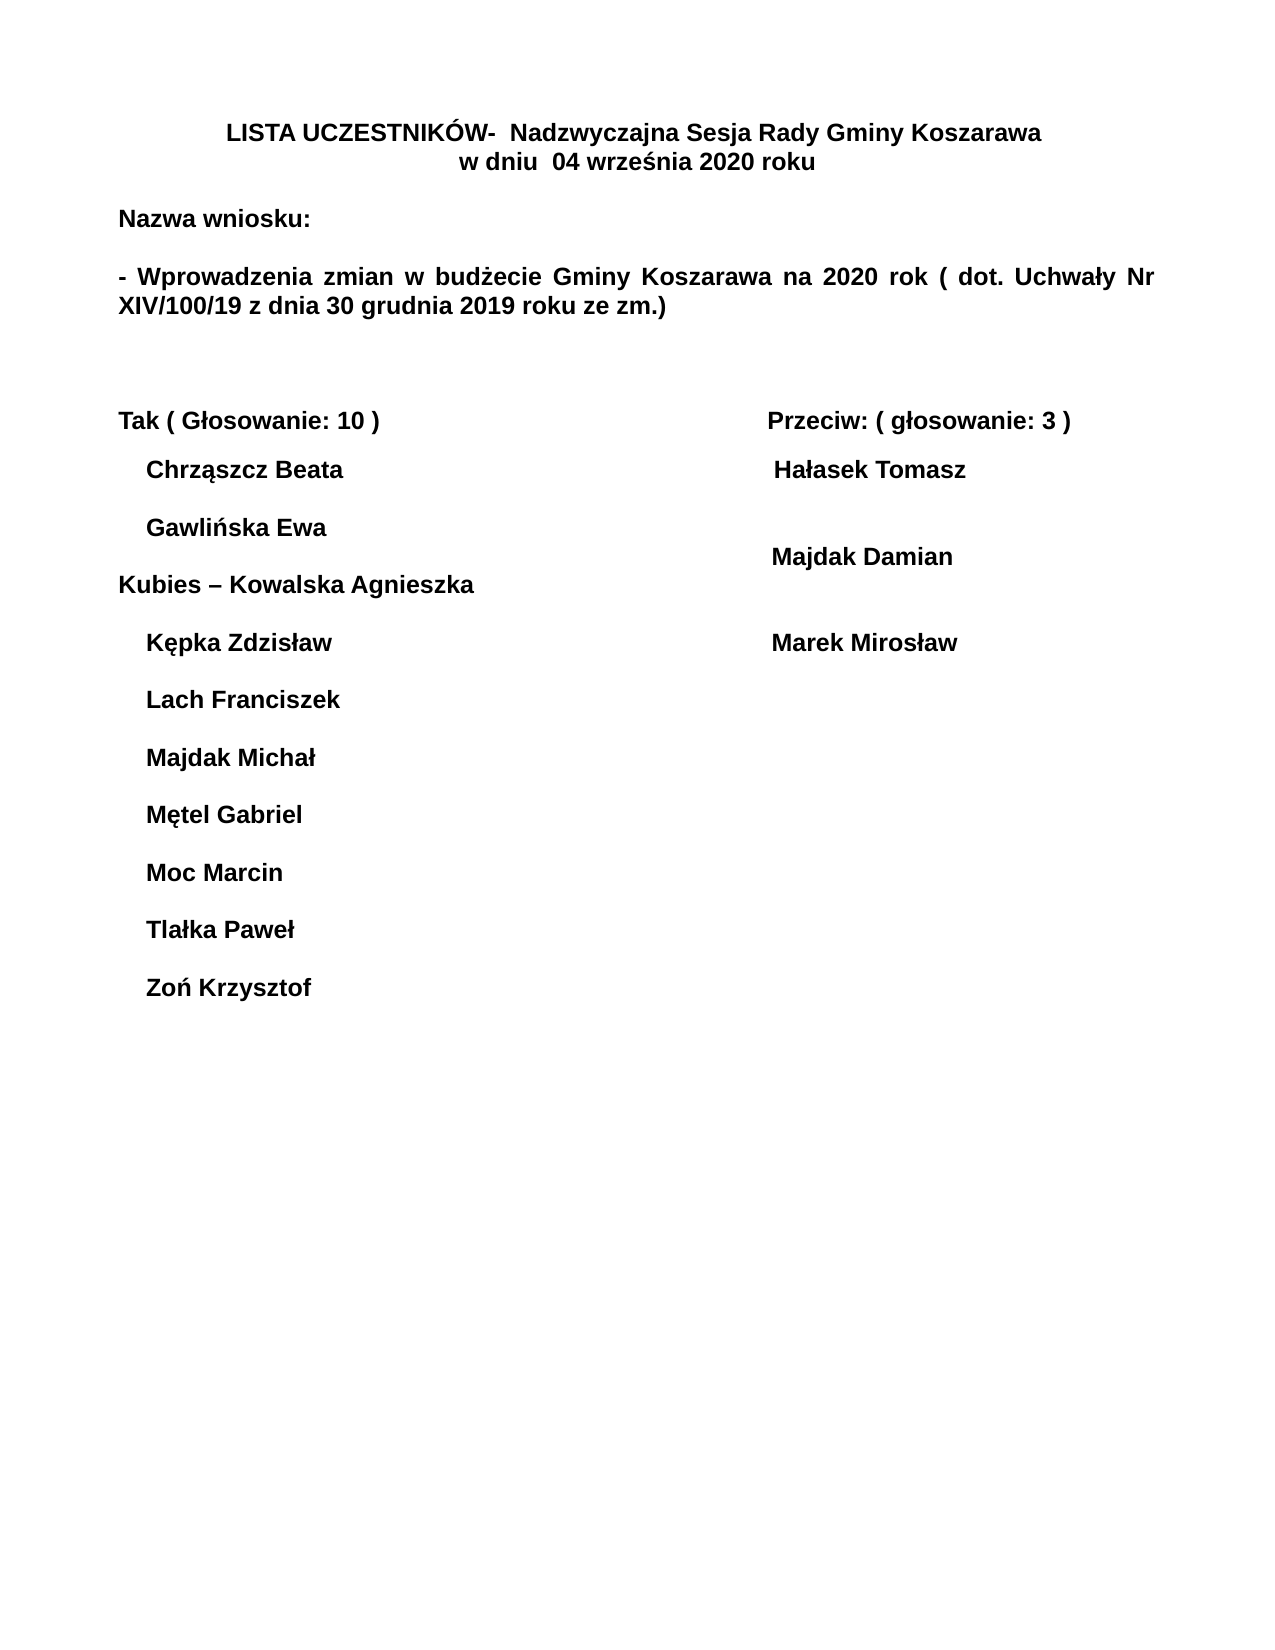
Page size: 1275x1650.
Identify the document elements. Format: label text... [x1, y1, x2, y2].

text Majdak Damian Kubies – Kowalska Agnieszka [118, 541, 1157, 599]
text LISTA UCZESTNIKÓW- Nadzwyczajna Sesja Rady Gminy Koszarawa [118, 118, 1157, 147]
text - Wprowadzenia zmian w budżecie Gminy Koszarawa na 2020 rok ( dot. Uchwały Nr XIV/100/19 z dnia 30 grudnia 2019 roku ze zm.) [118, 262, 1157, 319]
text w dniu 04 września 2020 roku [118, 147, 1157, 176]
text Moc Marcin [118, 858, 1157, 886]
text Zoń Krzysztof [118, 973, 1157, 1001]
text Chrząszcz Beata Hałasek Tomasz [118, 455, 1157, 484]
text Kępka Zdzisław Marek Mirosław [118, 628, 1157, 656]
list Tak ( Głosowanie: 10 ) Przeciw: ( głosowanie: 3 ) [118, 406, 1157, 434]
text Majdak Michał [118, 743, 1157, 771]
text Nazwa wniosku: [118, 204, 1157, 233]
text Gawlińska Ewa [118, 513, 1157, 541]
text Tlałka Paweł [118, 915, 1157, 944]
text Lach Franciszek [118, 685, 1157, 714]
text Mętel Gabriel [118, 800, 1157, 829]
